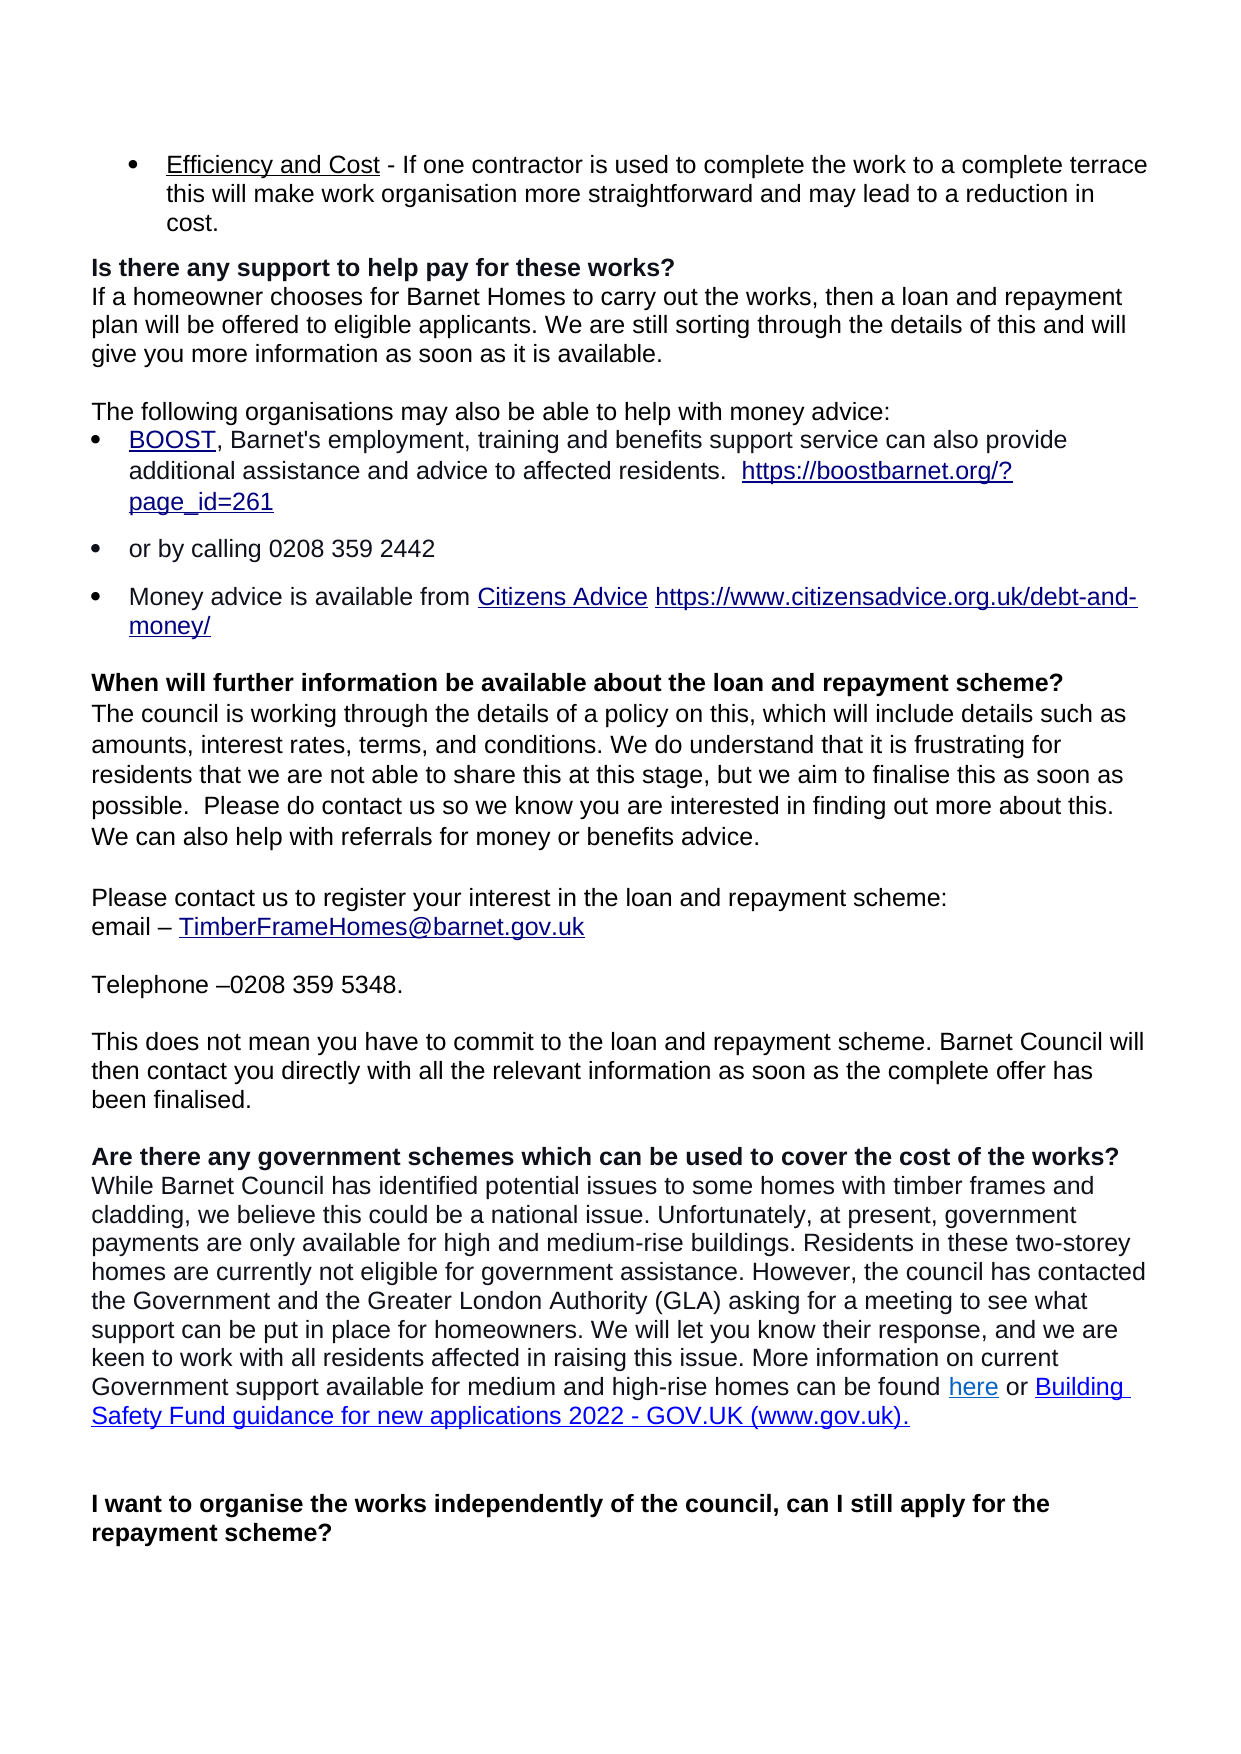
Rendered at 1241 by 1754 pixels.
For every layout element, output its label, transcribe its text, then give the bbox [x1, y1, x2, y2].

text While Barnet Council has identified potential issues to some homes with timber frames and cladding, we believe this could be a national issue. Unfortunately, at present, government payments are only available for high and medium-rise buildings. Residents in these two-storey homes are currently not eligible for government assistance. However, the council has contacted the Government and the Greater London Authority (GLA) asking for a meeting to see what support can be put in place for homeowners. We will let you know their response, and we are keen to work with all residents affected in raising this issue. More information on current Government support available for medium and high-rise homes can be found here or Building Safety Fund guidance for new applications 2022 - GOV.UK (www.gov.uk). [91, 1171, 1154, 1430]
text If a homeowner chooses for Barnet Homes to carry out the works, then a loan and repayment plan will be offered to eligible applicants. We are still sorting through the details of this and will give you more information as soon as it is available. [91, 282, 1154, 368]
text Telephone –0208 359 5348. [91, 970, 1154, 998]
text This does not mean you have to commit to the loan and repayment scheme. Barnet Council will then contact you directly with all the relevant information as soon as the complete offer has been finalised. [91, 1027, 1154, 1113]
text I want to organise the works independently of the council, can I still apply for the repayment scheme? [91, 1489, 1154, 1546]
text Is there any support to help pay for these works? [91, 253, 1154, 282]
text Please contact us to register your interest in the loan and repayment scheme: [91, 883, 1154, 912]
list or by calling 0208 359 2442 [91, 534, 1154, 563]
text email – TimberFrameHomes@barnet.gov.uk [91, 912, 1154, 941]
text Are there any government schemes which can be used to cover the cost of the works? [91, 1142, 1154, 1171]
list Money advice is available from Citizens Advice https://www.citizensadvice.org.uk/debt-and-money/ [91, 582, 1154, 639]
list BOOST, Barnet's employment, training and benefits support service can also provide additional assistance and advice to affected residents. https://boostbarnet.org/?page_id=261 [91, 426, 1154, 516]
list Efficiency and Cost - If one contractor is used to complete the work to a complete terrace this will make work organisation more straightforward and may lead to a reduction in cost. [128, 150, 1154, 236]
text When will further information be available about the loan and repayment scheme? The council is working through the details of a policy on this, which will include details such as amounts, interest rates, terms, and conditions. We do understand that it is frustrating for residents that we are not able to share this at this stage, but we aim to finalise this as soon as possible. Please do contact us so we know you are interested in finding out more about this. We can also help with referrals for money or benefits advice. [91, 668, 1154, 851]
text The following organisations may also be able to help with money advice: [91, 397, 1154, 426]
